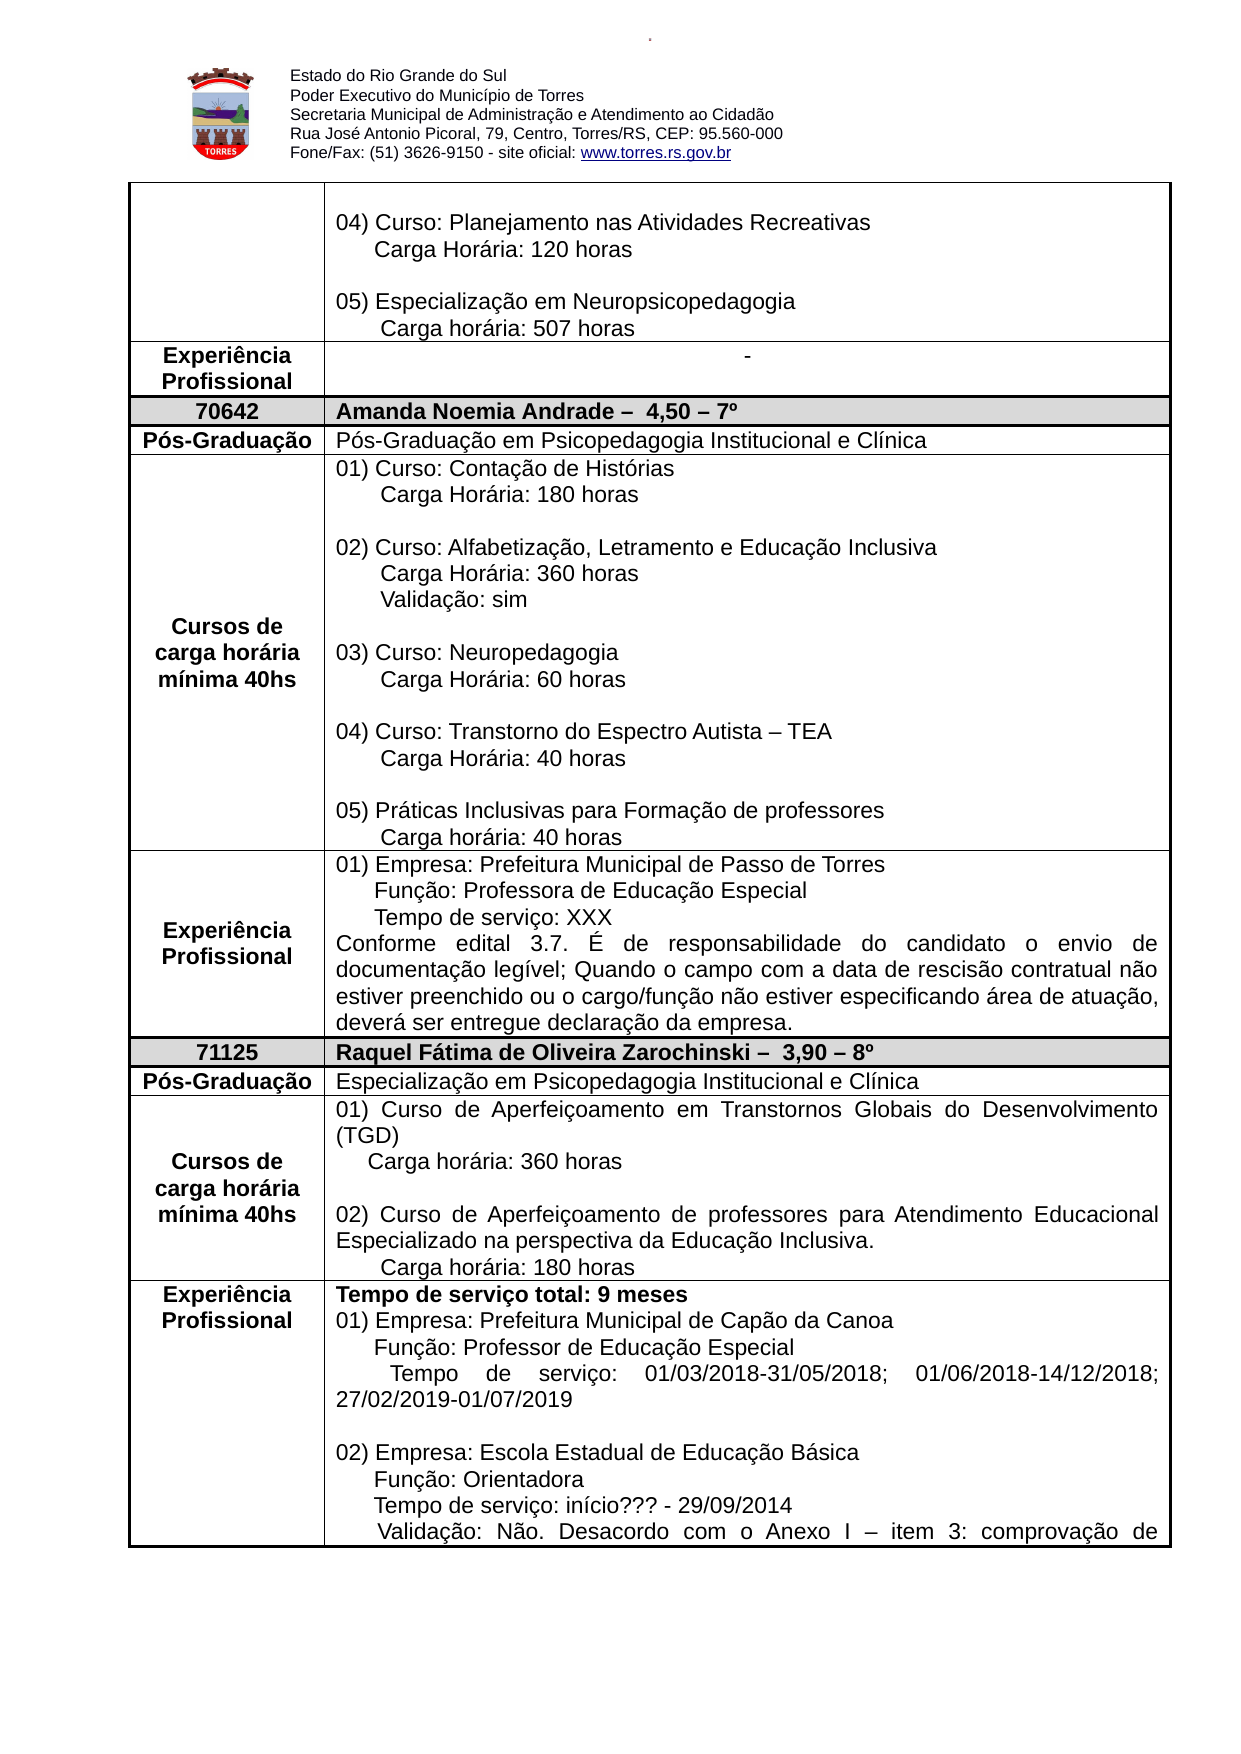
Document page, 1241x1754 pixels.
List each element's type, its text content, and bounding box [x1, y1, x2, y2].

picture [187, 68, 254, 160]
table_cell Experiência Profissional [131, 342, 324, 395]
table_cell Tempo de serviço total: 9 meses 01) Empresa: Prefeitura Municipal de Capão da Canoa Função: Professor de Educação Especial Tempo de serviço: 01/03/2018-31/05/2018; 01/06/2018-14/12/2018; 27/02/2019-01/07/2019 02) Empresa: Escola Estadual de Educação Básica Função: Orientadora Tempo de serviço: início??? - 29/09/2014 Validação: Não. Desacordo com o Anexo I – item 3: comprovação de [325, 1281, 1169, 1544]
table_cell Cursos de carga horária mínima 40hs [131, 1096, 324, 1280]
table_cell Cursos de carga horária mínima 40hs [131, 455, 324, 850]
table_cell Pós-Graduação em Psicopedagogia Institucional e Clínica [325, 427, 1169, 454]
table_cell Experiência Profissional [131, 1281, 324, 1544]
table_cell - [325, 342, 1169, 395]
table_cell Experiência Profissional [131, 851, 324, 1036]
table_cell Raquel Fátima de Oliveira Zarochinski – 3,90 – 8º [325, 1039, 1169, 1065]
table_cell Pós-Graduação [131, 427, 324, 454]
table_cell Pós-Graduação [131, 1068, 324, 1094]
table_cell 01) Curso de Aperfeiçoamento em Transtornos Globais do Desenvolvimento (TGD) Carga horária: 360 horas 02) Curso de Aperfeiçoamento de professores para Atendimento Educacional Especializado na perspectiva da Educação Inclusiva. Carga horária: 180 horas [325, 1096, 1169, 1280]
table_cell 01) Empresa: Prefeitura Municipal de Passo de Torres Função: Professora de Educação Especial Tempo de serviço: XXX Conforme edital 3.7. É de responsabilidade do candidato o envio de documentação legível; Quando o campo com a data de rescisão contratual não estiver preenchido ou o cargo/função não estiver especificando área de atuação, deverá ser entregue declaração da empresa. [325, 851, 1169, 1036]
table_cell Amanda Noemia Andrade – 4,50 – 7º [325, 398, 1169, 424]
table_cell 71125 [131, 1039, 324, 1065]
table_cell 70642 [131, 398, 324, 424]
table_cell 04) Curso: Planejamento nas Atividades Recreativas Carga Horária: 120 horas 05) Especialização em Neuropsicopedagogia Carga horária: 507 horas [325, 183, 1169, 341]
table_cell 01) Curso: Contação de Histórias Carga Horária: 180 horas 02) Curso: Alfabetização, Letramento e Educação Inclusiva Carga Horária: 360 horas Validação: sim 03) Curso: Neuropedagogia Carga Horária: 60 horas 04) Curso: Transtorno do Espectro Autista – TEA Carga Horária: 40 horas 05) Práticas Inclusivas para Formação de professores Carga horária: 40 horas [325, 455, 1169, 850]
table_cell [131, 183, 324, 341]
table_cell Especialização em Psicopedagogia Institucional e Clínica [325, 1068, 1169, 1094]
